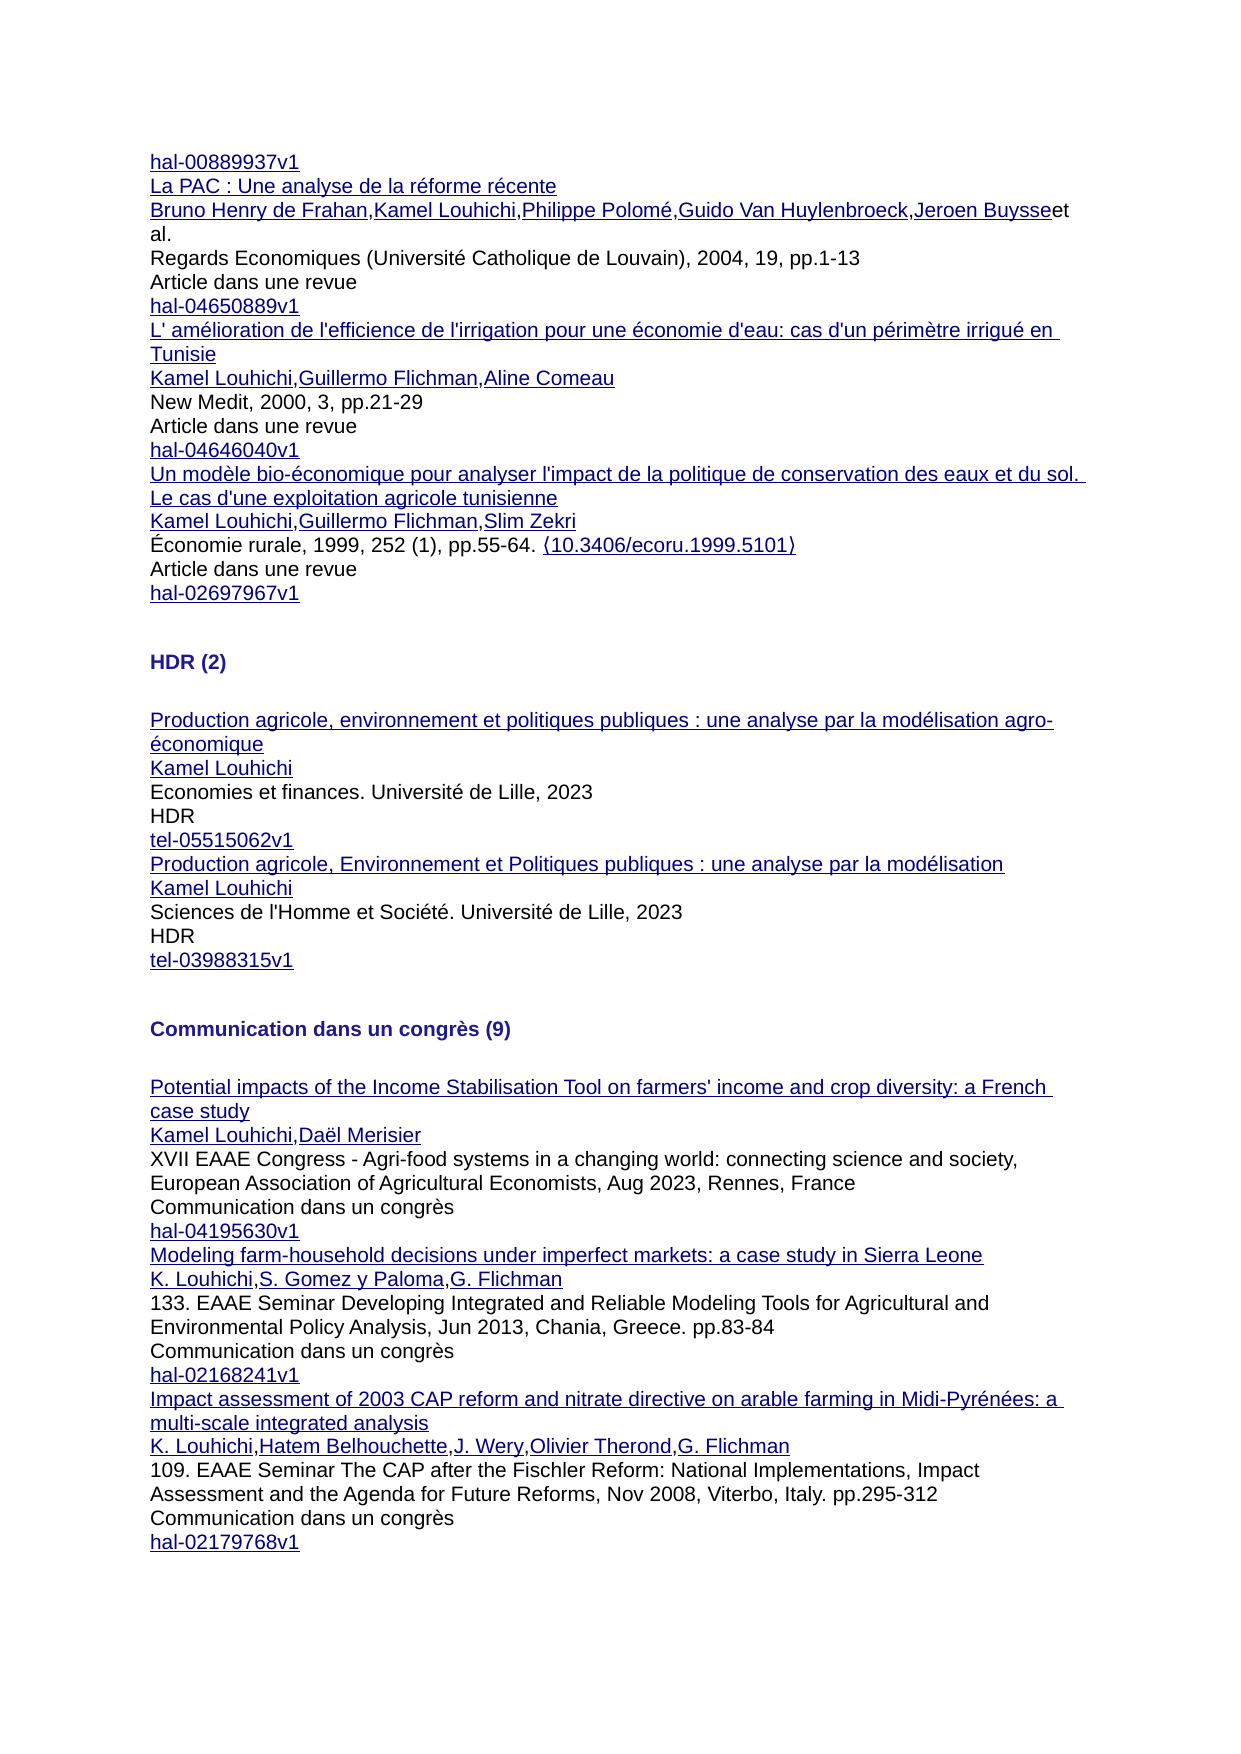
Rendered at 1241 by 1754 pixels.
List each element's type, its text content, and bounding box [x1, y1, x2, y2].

subtitle HDR (2) [150, 650, 1090, 674]
table_cell Production agricole, Environnement et Politiques publiques : une analyse par la modélisation Kamel Louhichi Sciences de l'Homme et Société. Université de Lille, 2023 HDR tel-03988315v1 [150, 852, 1090, 972]
table_cell Un modèle bio-économique pour analyser l'impact de la politique de conservation des eaux et du sol. Le cas d'une exploitation agricole tunisienne Kamel Louhichi,Guillermo Flichman,Slim Zekri Économie rurale, 1999, 252 (1), pp.55-64. ⟨10.3406/ecoru.1999.5101⟩ Article dans une revue hal-02697967v1 [150, 461, 1090, 605]
table_cell hal-00889937v1 [150, 150, 1090, 174]
table_cell Impact assessment of 2003 CAP reform and nitrate directive on arable farming in Midi-Pyrénées: a multi-scale integrated analysis K. Louhichi,Hatem Belhouchette,J. Wery,Olivier Therond,G. Flichman 109. EAAE Seminar The CAP after the Fischler Reform: National Implementations, Impact Assessment and the Agenda for Future Reforms, Nov 2008, Viterbo, Italy. pp.295-312 Communication dans un congrès hal-02179768v1 [150, 1386, 1090, 1554]
table_cell Modeling farm-household decisions under imperfect markets: a case study in Sierra Leone K. Louhichi,S. Gomez y Paloma,G. Flichman 133. EAAE Seminar Developing Integrated and Reliable Modeling Tools for Agricultural and Environmental Policy Analysis, Jun 2013, Chania, Greece. pp.83-84 Communication dans un congrès hal-02168241v1 [150, 1243, 1090, 1386]
table_cell L' amélioration de l'efficience de l'irrigation pour une économie d'eau: cas d'un périmètre irrigué en Tunisie Kamel Louhichi,Guillermo Flichman,Aline Comeau New Medit, 2000, 3, pp.21-29 Article dans une revue hal-04646040v1 [150, 318, 1090, 461]
table_cell La PAC : Une analyse de la réforme récente Bruno Henry de Frahan,Kamel Louhichi,Philippe Polomé,Guido Van Huylenbroeck,Jeroen Buysseet al. Regards Economiques (Université Catholique de Louvain), 2004, 19, pp.1-13 Article dans une revue hal-04650889v1 [150, 174, 1090, 318]
subtitle Communication dans un congrès (9) [150, 1017, 1090, 1041]
table_header Potential impacts of the Income Stabilisation Tool on farmers' income and crop diversity: a French case study Kamel Louhichi,Daël Merisier XVII EAAE Congress - Agri-food systems in a changing world: connecting science and society, European Association of Agricultural Economists, Aug 2023, Rennes, France Communication dans un congrès hal-04195630v1 [150, 1075, 1090, 1243]
table_header Production agricole, environnement et politiques publiques : une analyse par la modélisation agro-économique Kamel Louhichi Economies et finances. Université de Lille, 2023 HDR tel-05515062v1 [150, 708, 1090, 852]
